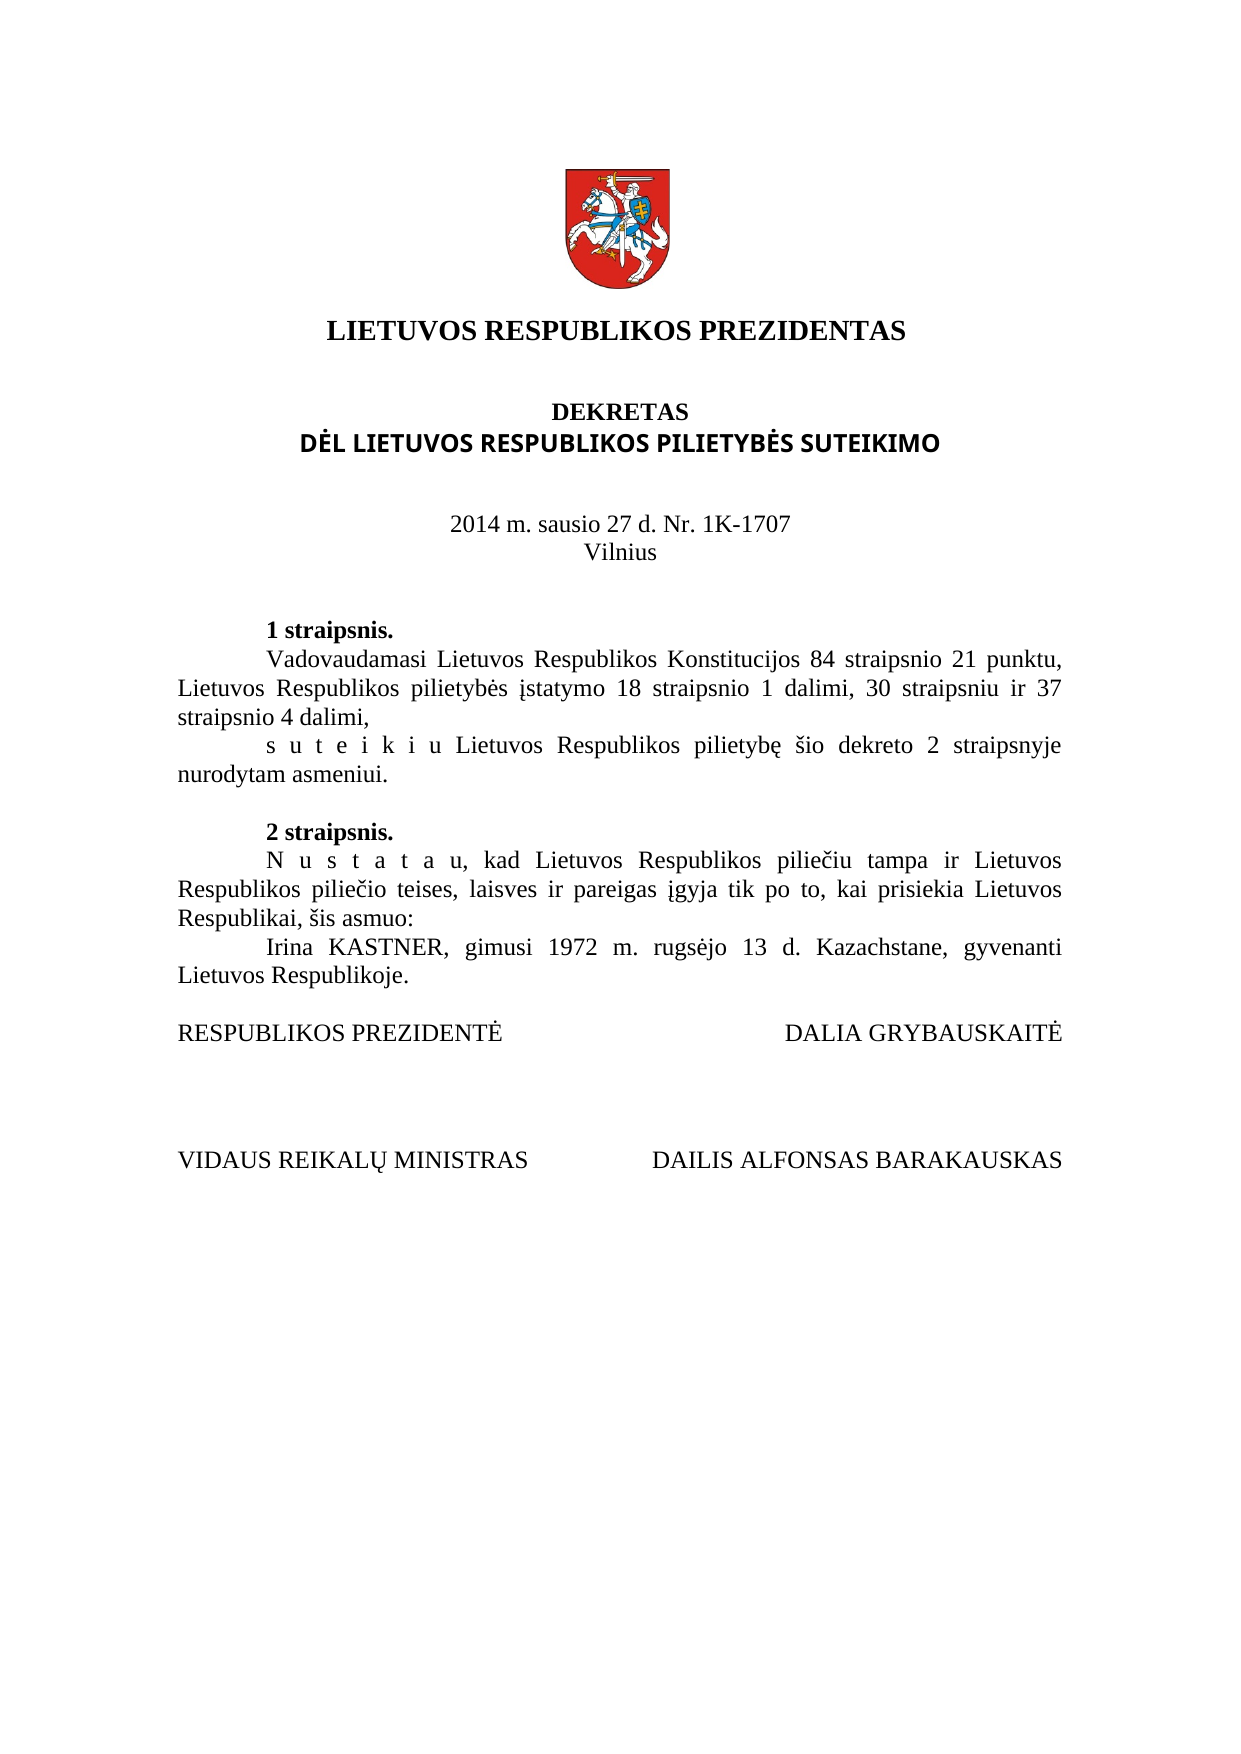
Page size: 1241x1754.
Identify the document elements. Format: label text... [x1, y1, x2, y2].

text N u s t a t a u, kad Lietuvos Respublikos piliečiu tampa ir Lietuvos Respublikos piliečio teises, laisves ir pareigas įgyja tik po to, kai prisiekia Lietuvos Respublikai, šis asmuo: [177, 845, 1063, 932]
text VIDAUS REIKALŲ MINISTRAS Dailis Alfonsas Barakauskas [177, 1145, 1063, 1173]
text DEKRETAS [177, 397, 1063, 425]
text 1 straipsnis. [177, 615, 1063, 644]
text Vilnius [177, 537, 1063, 566]
text 2 straipsnis. [177, 817, 1063, 845]
text 2014 m. sausio 27 d. Nr. 1K-1707 [177, 509, 1063, 537]
text Irina KASTNER, gimusi 1972 m. rugsėjo 13 d. Kazachstane, gyvenanti Lietuvos Respublikoje. [177, 932, 1063, 989]
text LIETUVOS RESPUBLIKOS PREZIDENTAS [177, 313, 1063, 346]
text Dėl LIETUVOS RESPUBLIKOS PILIETYBĖS SUTEIKIMO [177, 425, 1063, 459]
text RESPUBLIKOS PREZIDENTĖ DALIA GRYBAUSKAITĖ [177, 1018, 1063, 1047]
text s u t e i k i u Lietuvos Respublikos pilietybę šio dekreto 2 straipsnyje nurodytam asmeniui. [177, 730, 1063, 788]
text Vadovaudamasi Lietuvos Respublikos Konstitucijos 84 straipsnio 21 punktu, Lietuvos Respublikos pilietybės įstatymo 18 straipsnio 1 dalimi, 30 straipsniu ir 37 straipsnio 4 dalimi, [177, 644, 1063, 730]
